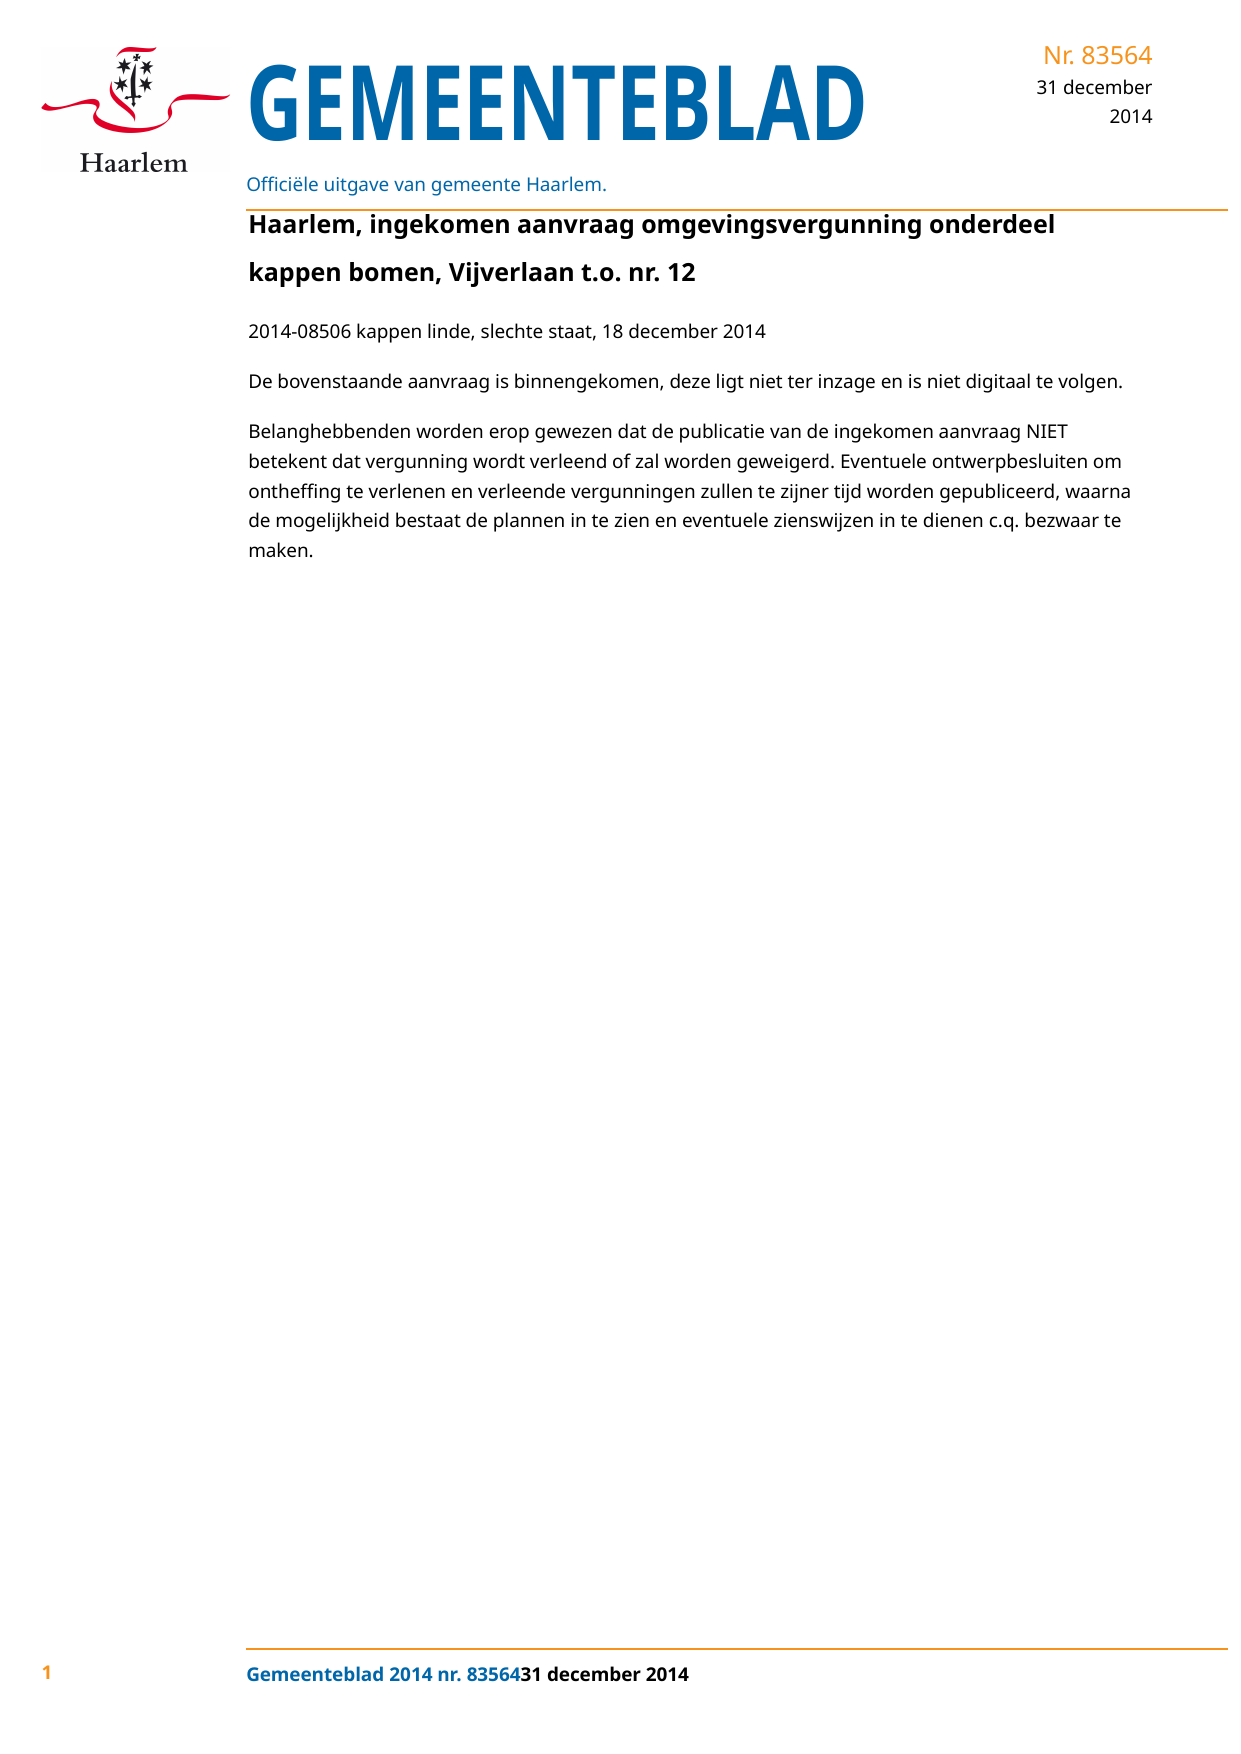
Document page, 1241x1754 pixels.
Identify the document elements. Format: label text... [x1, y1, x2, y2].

picture [41, 47, 231, 172]
text 2014-08506 kappen linde, slechte staat, 18 december 2014 [248, 318, 1152, 344]
text Haarlem, ingekomen aanvraag omgevingsvergunning onderdeel kappen bomen, Vijverlaan t.o. nr. 12 [248, 211, 1152, 288]
text Belanghebbenden worden erop gewezen dat de publicatie van de ingekomen aanvraag NIET betekent dat vergunning wordt verleend of zal worden geweigerd. Eventuele ontwerpbesluiten om ontheffing te verlenen en verleende vergunningen zullen te zijner tijd worden gepubliceerd, waarna de mogelijkheid bestaat de plannen in te zien en eventuele zienswijzen in te dienen c.q. bezwaar te maken. [248, 419, 1152, 563]
text De bovenstaande aanvraag is binnengekomen, deze ligt niet ter inzage en is niet digitaal te volgen. [248, 368, 1152, 394]
